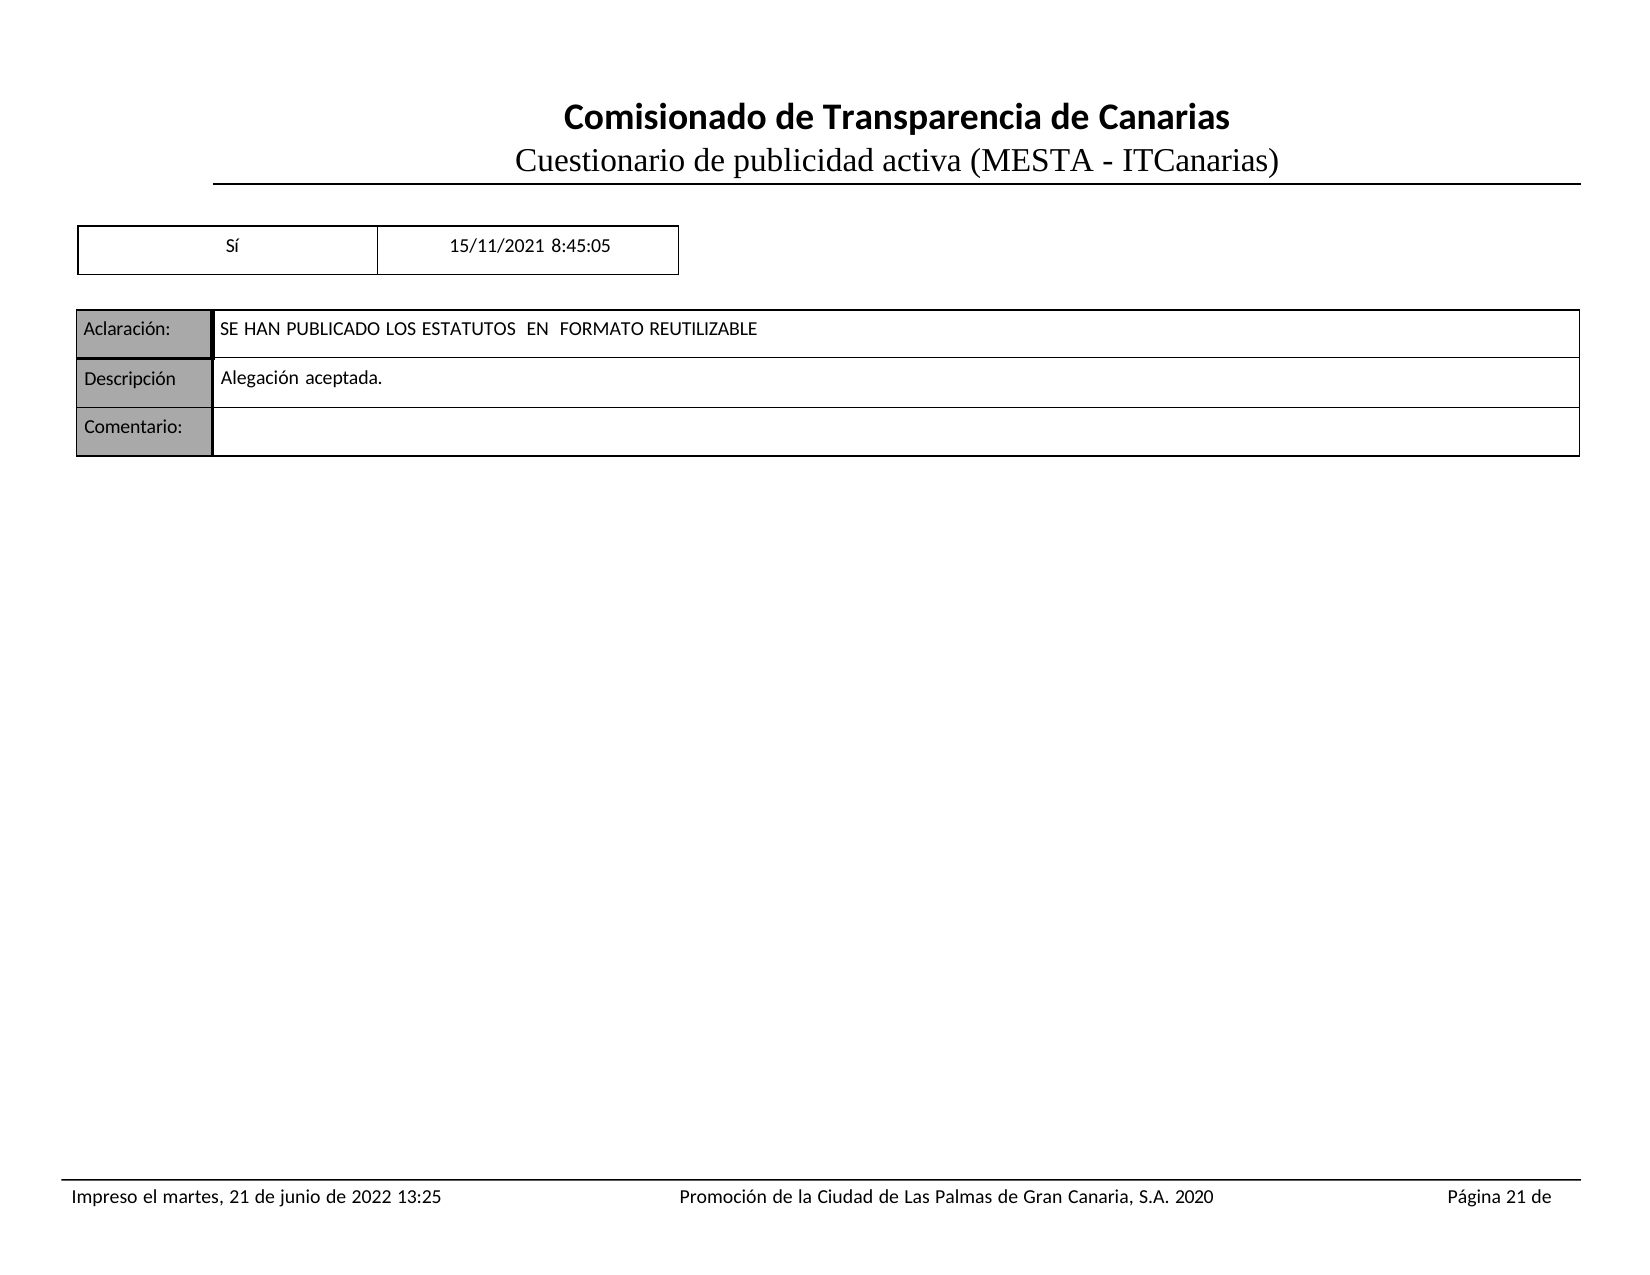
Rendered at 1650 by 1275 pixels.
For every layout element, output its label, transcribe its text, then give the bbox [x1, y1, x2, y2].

table_cell Descripción [77, 360, 211, 407]
table_header Aclaración: [77, 311, 210, 357]
table_cell 15/11/2021 8:45:05 [378, 227, 678, 274]
table_cell Alegación aceptada. [214, 358, 1579, 407]
table_header SE HAN PUBLICADO LOS ESTATUTOS EN FORMATO REUTILIZABLE [215, 311, 1579, 357]
table_cell [214, 408, 1579, 455]
table_cell Comentario: [77, 408, 211, 455]
table_cell Sí [79, 227, 377, 274]
